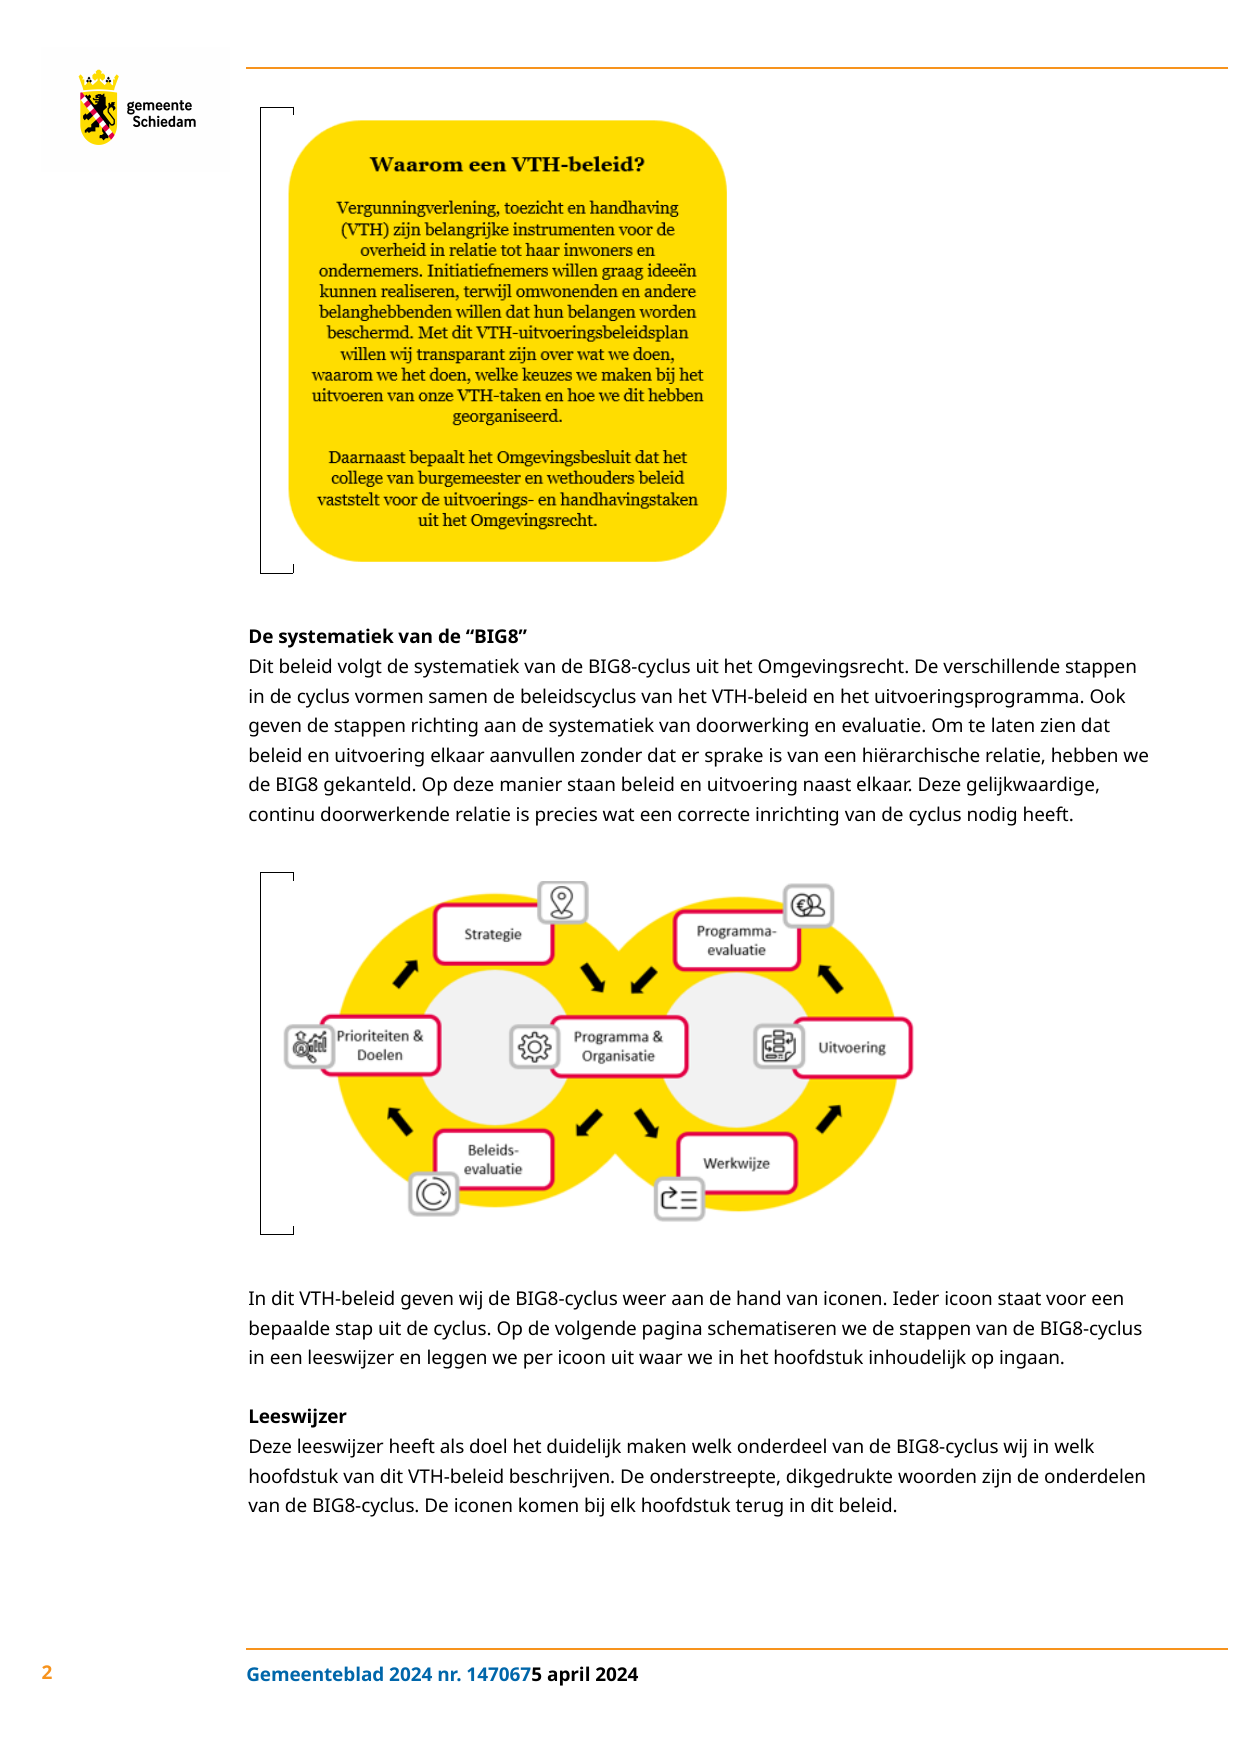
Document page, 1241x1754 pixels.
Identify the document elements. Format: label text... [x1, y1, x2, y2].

text In dit VTH-beleid geven wij de BIG8-cyclus weer aan de hand van iconen. Ieder icoon staat voor een bepaalde stap uit de cyclus. Op de volgende pagina schematiseren we de stappen van de BIG8-cyclus in een leeswijzer en leggen we per icoon uit waar we in het hoofdstuk inhoudelijk op ingaan. [248, 1285, 1152, 1370]
text Leeswijzer [248, 1404, 1152, 1429]
picture [268, 115, 741, 564]
picture [268, 881, 918, 1226]
text Deze leeswijzer heeft als doel het duidelijk maken welk onderdeel van de BIG8-cyclus wij in welk hoofdstuk van dit VTH-beleid beschrijven. De onderstreepte, dikgedrukte woorden zijn de onderdelen van de BIG8-cyclus. De iconen komen bij elk hoofdstuk terug in dit beleid. [248, 1433, 1152, 1518]
picture [41, 47, 231, 172]
text De systematiek van de “BIG8” [248, 624, 1152, 649]
text Dit beleid volgt de systematiek van de BIG8-cyclus uit het Omgevingsrecht. De verschillende stappen in de cyclus vormen samen de beleidscyclus van het VTH-beleid en het uitvoeringsprogramma. Ook geven de stappen richting aan de systematiek van doorwerking en evaluatie. Om te laten zien dat beleid en uitvoering elkaar aanvullen zonder dat er sprake is van een hiërarchische relatie, hebben we de BIG8 gekanteld. Op deze manier staan beleid en uitvoering naast elkaar. Deze gelijkwaardige, continu doorwerkende relatie is precies wat een correcte inrichting van de cyclus nodig heeft. [248, 653, 1152, 827]
